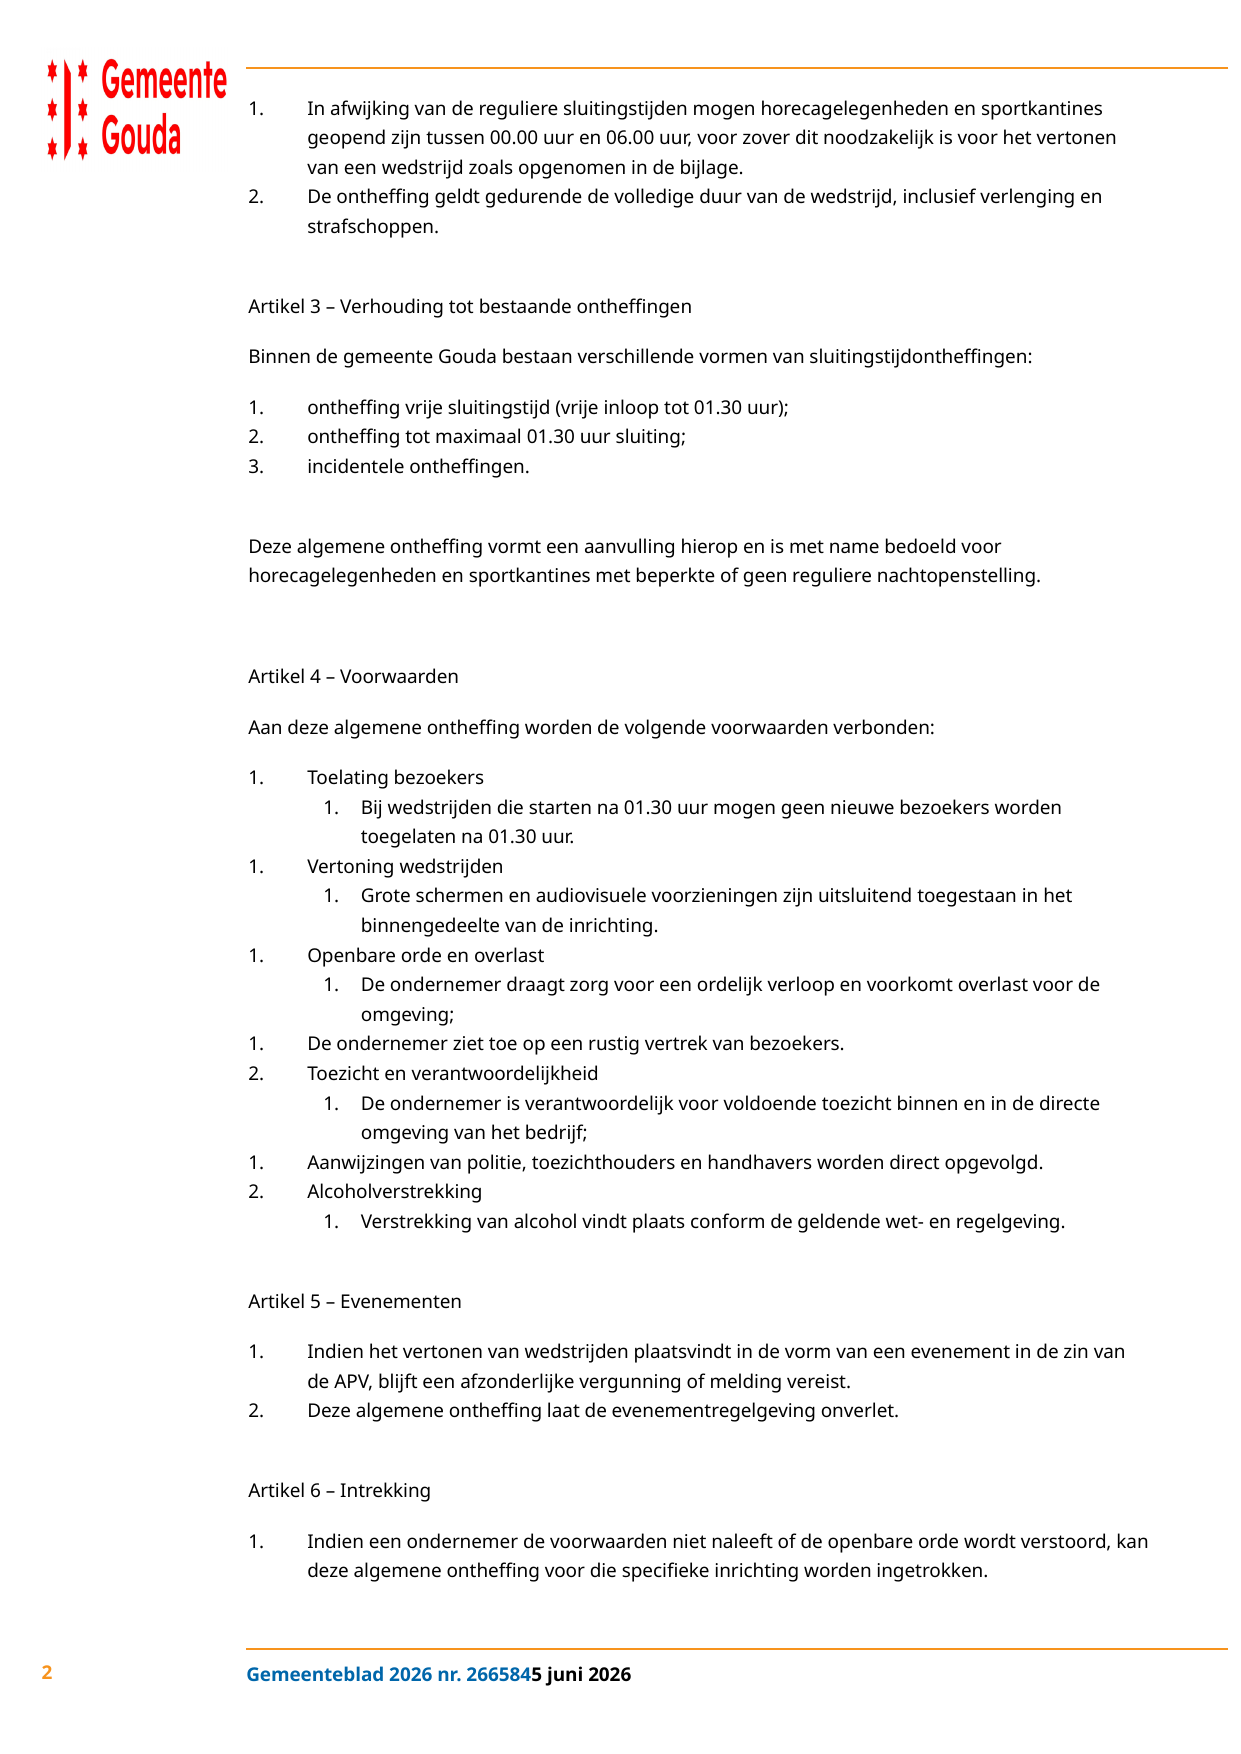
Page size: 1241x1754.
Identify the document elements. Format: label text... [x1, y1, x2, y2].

list Indien een ondernemer de voorwaarden niet naleeft of de openbare orde wordt verstoord, kan deze algemene ontheffing voor die specifieke inrichting worden ingetrokken. [248, 1528, 1152, 1583]
list Verstrekking van alcohol vindt plaats conform de geldende wet- en regelgeving. [323, 1208, 1152, 1234]
list Openbare orde en overlast [248, 942, 1152, 968]
list De ontheffing geldt gedurende de volledige duur van de wedstrijd, inclusief verlenging en strafschoppen. [248, 183, 1152, 239]
list In afwijking van de reguliere sluitingstijden mogen horecagelegenheden en sportkantines geopend zijn tussen 00.00 uur en 06.00 uur, voor zover dit noodzakelijk is voor het vertonen van een wedstrijd zoals opgenomen in de bijlage. [248, 95, 1152, 180]
text Artikel 4 – Voorwaarden [248, 663, 1152, 689]
list ontheffing tot maximaal 01.30 uur sluiting; [248, 423, 1152, 449]
list Vertoning wedstrijden [248, 853, 1152, 879]
text Artikel 5 – Evenementen [248, 1288, 1152, 1314]
list Bij wedstrijden die starten na 01.30 uur mogen geen nieuwe bezoekers worden toegelaten na 01.30 uur. [323, 794, 1152, 849]
text Artikel 3 – Verhouding tot bestaande ontheffingen [248, 293, 1152, 319]
list Deze algemene ontheffing laat de evenementregelgeving onverlet. [248, 1398, 1152, 1423]
list Grote schermen en audiovisuele voorzieningen zijn uitsluitend toegestaan in het binnengedeelte van de inrichting. [323, 883, 1152, 938]
text Aan deze algemene ontheffing worden de volgende voorwaarden verbonden: [248, 714, 1152, 740]
list Indien het vertonen van wedstrijden plaatsvindt in de vorm van een evenement in de zin van de APV, blijft een afzonderlijke vergunning of melding vereist. [248, 1338, 1152, 1394]
list Alcoholverstrekking [248, 1178, 1152, 1204]
list Toelating bezoekers [248, 764, 1152, 790]
list Aanwijzingen van politie, toezichthouders en handhavers worden direct opgevolgd. [248, 1149, 1152, 1175]
list De ondernemer draagt zorg voor een ordelijk verloop en voorkomt overlast voor de omgeving; [323, 971, 1152, 1027]
list Toezicht en verantwoordelijkheid [248, 1060, 1152, 1086]
list incidentele ontheffingen. [248, 453, 1152, 479]
text Artikel 6 – Intrekking [248, 1478, 1152, 1503]
list ontheffing vrije sluitingstijd (vrije inloop tot 01.30 uur); [248, 394, 1152, 420]
text Deze algemene ontheffing vormt een aanvulling hierop en is met name bedoeld voor horecagelegenheden en sportkantines met beperkte of geen reguliere nachtopenstelling. [248, 533, 1152, 588]
picture [41, 47, 231, 172]
list De ondernemer ziet toe op een rustig vertrek van bezoekers. [248, 1031, 1152, 1056]
list De ondernemer is verantwoordelijk voor voldoende toezicht binnen en in de directe omgeving van het bedrijf; [323, 1090, 1152, 1145]
text Binnen de gemeente Gouda bestaan verschillende vormen van sluitingstijdontheffingen: [248, 343, 1152, 369]
